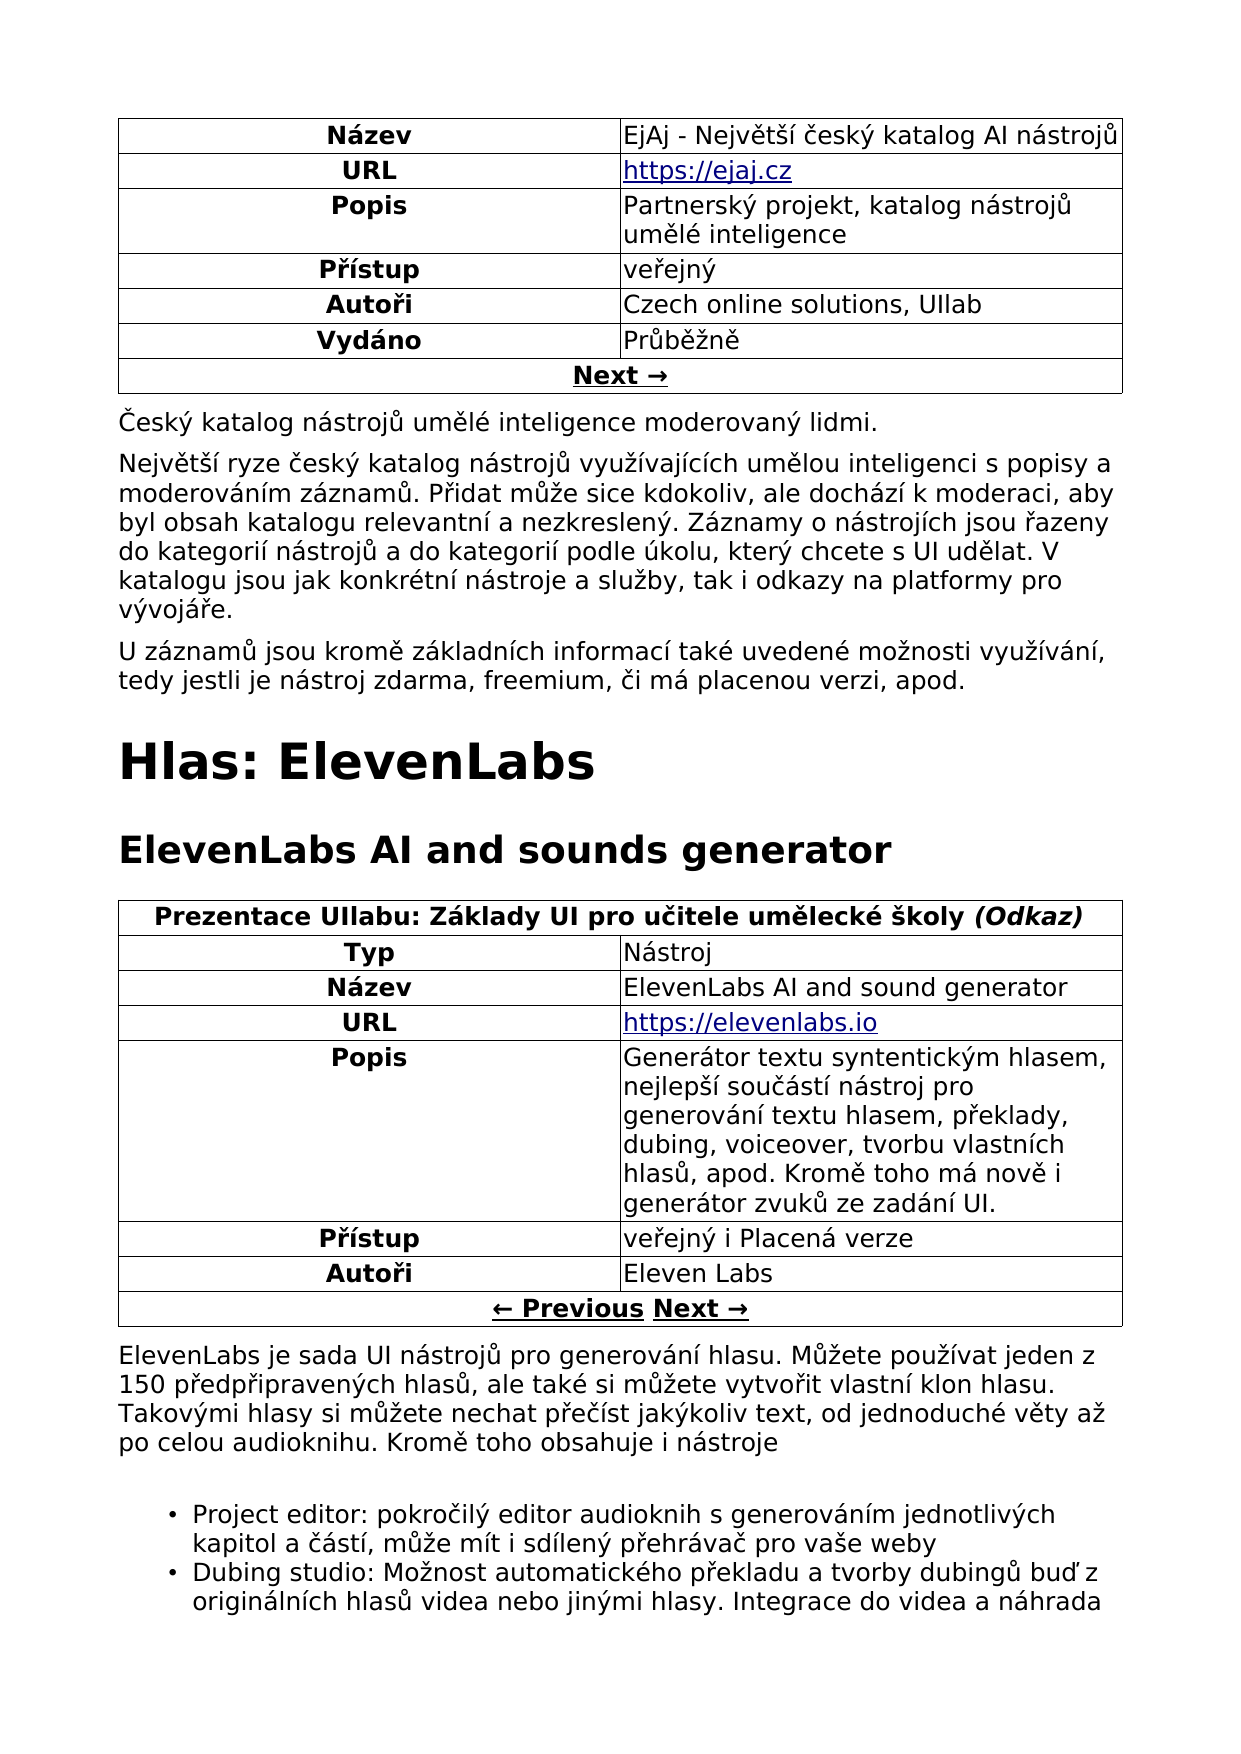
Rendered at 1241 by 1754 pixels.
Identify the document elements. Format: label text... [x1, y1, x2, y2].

table_cell Partnerský projekt, katalog nástrojů umělé inteligence [621, 189, 1122, 253]
table_cell Přístup [119, 254, 620, 288]
table_cell veřejný i Placená verze [621, 1222, 1122, 1256]
table_cell URL [119, 154, 620, 188]
table_cell veřejný [621, 254, 1122, 288]
table_cell Vydáno [119, 324, 620, 358]
text U záznamů jsou kromě základních informací také uvedené možnosti využívání, tedy jestli je nástroj zdarma, freemium, či má placenou verzi, apod. [118, 637, 1122, 695]
table_cell Next → [119, 359, 1122, 393]
table_cell URL [119, 1006, 620, 1040]
table_cell Přístup [119, 1222, 620, 1256]
table_cell Nástroj [621, 936, 1122, 970]
table_cell Typ [119, 936, 620, 970]
table_header Prezentace UIlabu: Základy UI pro učitele umělecké školy (Odkaz) [119, 901, 1122, 935]
table_cell Průběžně [621, 324, 1122, 358]
table_cell Popis [119, 1041, 620, 1221]
table_cell https://ejaj.cz [621, 154, 1122, 188]
table_cell Autoři [119, 289, 620, 323]
table_cell Generátor textu syntentickým hlasem, nejlepší součástí nástroj pro generování textu hlasem, překlady, dubing, voiceover, tvorbu vlastních hlasů, apod. Kromě toho má nově i generátor zvuků ze zadání UI. [621, 1041, 1122, 1221]
list Project editor: pokročilý editor audioknih s generováním jednotlivých kapitol a částí, může mít i sdílený přehrávač pro vaše weby [177, 1500, 1122, 1558]
subtitle Hlas: ElevenLabs [118, 733, 1122, 791]
text ElevenLabs je sada UI nástrojů pro generování hlasu. Můžete používat jeden z 150 předpřipravených hlasů, ale také si můžete vytvořit vlastní klon hlasu. Takovými hlasy si můžete nechat přečíst jakýkoliv text, od jednoduché věty až po celou audioknihu. Kromě toho obsahuje i nástroje [118, 1341, 1122, 1458]
table_cell Autoři [119, 1257, 620, 1291]
table_cell Eleven Labs [621, 1257, 1122, 1291]
table_cell https://elevenlabs.io [621, 1006, 1122, 1040]
table_cell EjAj - Největší český katalog AI nástrojů [621, 119, 1122, 153]
table_cell ← Previous Next → [119, 1292, 1122, 1326]
table_cell Název [119, 971, 620, 1005]
table_cell ElevenLabs AI and sound generator [621, 971, 1122, 1005]
text Největší ryze český katalog nástrojů využívajících umělou inteligenci s popisy a moderováním záznamů. Přidat může sice kdokoliv, ale dochází k moderaci, aby byl obsah katalogu relevantní a nezkreslený. Záznamy o nástrojích jsou řazeny do kategorií nástrojů a do kategorií podle úkolu, který chcete s UI udělat. V katalogu jsou jak konkrétní nástroje a služby, tak i odkazy na platformy pro vývojáře. [118, 449, 1122, 624]
table_cell Czech online solutions, UIlab [621, 289, 1122, 323]
table_cell Název [119, 119, 620, 153]
subtitle ElevenLabs AI and sounds generator [118, 829, 1122, 872]
text Český katalog nástrojů umělé inteligence moderovaný lidmi. [118, 408, 1122, 437]
list Dubing studio: Možnost automatického překladu a tvorby dubingů buď z originálních hlasů videa nebo jinými hlasy. Integrace do videa a náhrada [177, 1558, 1122, 1616]
table_cell Popis [119, 189, 620, 253]
